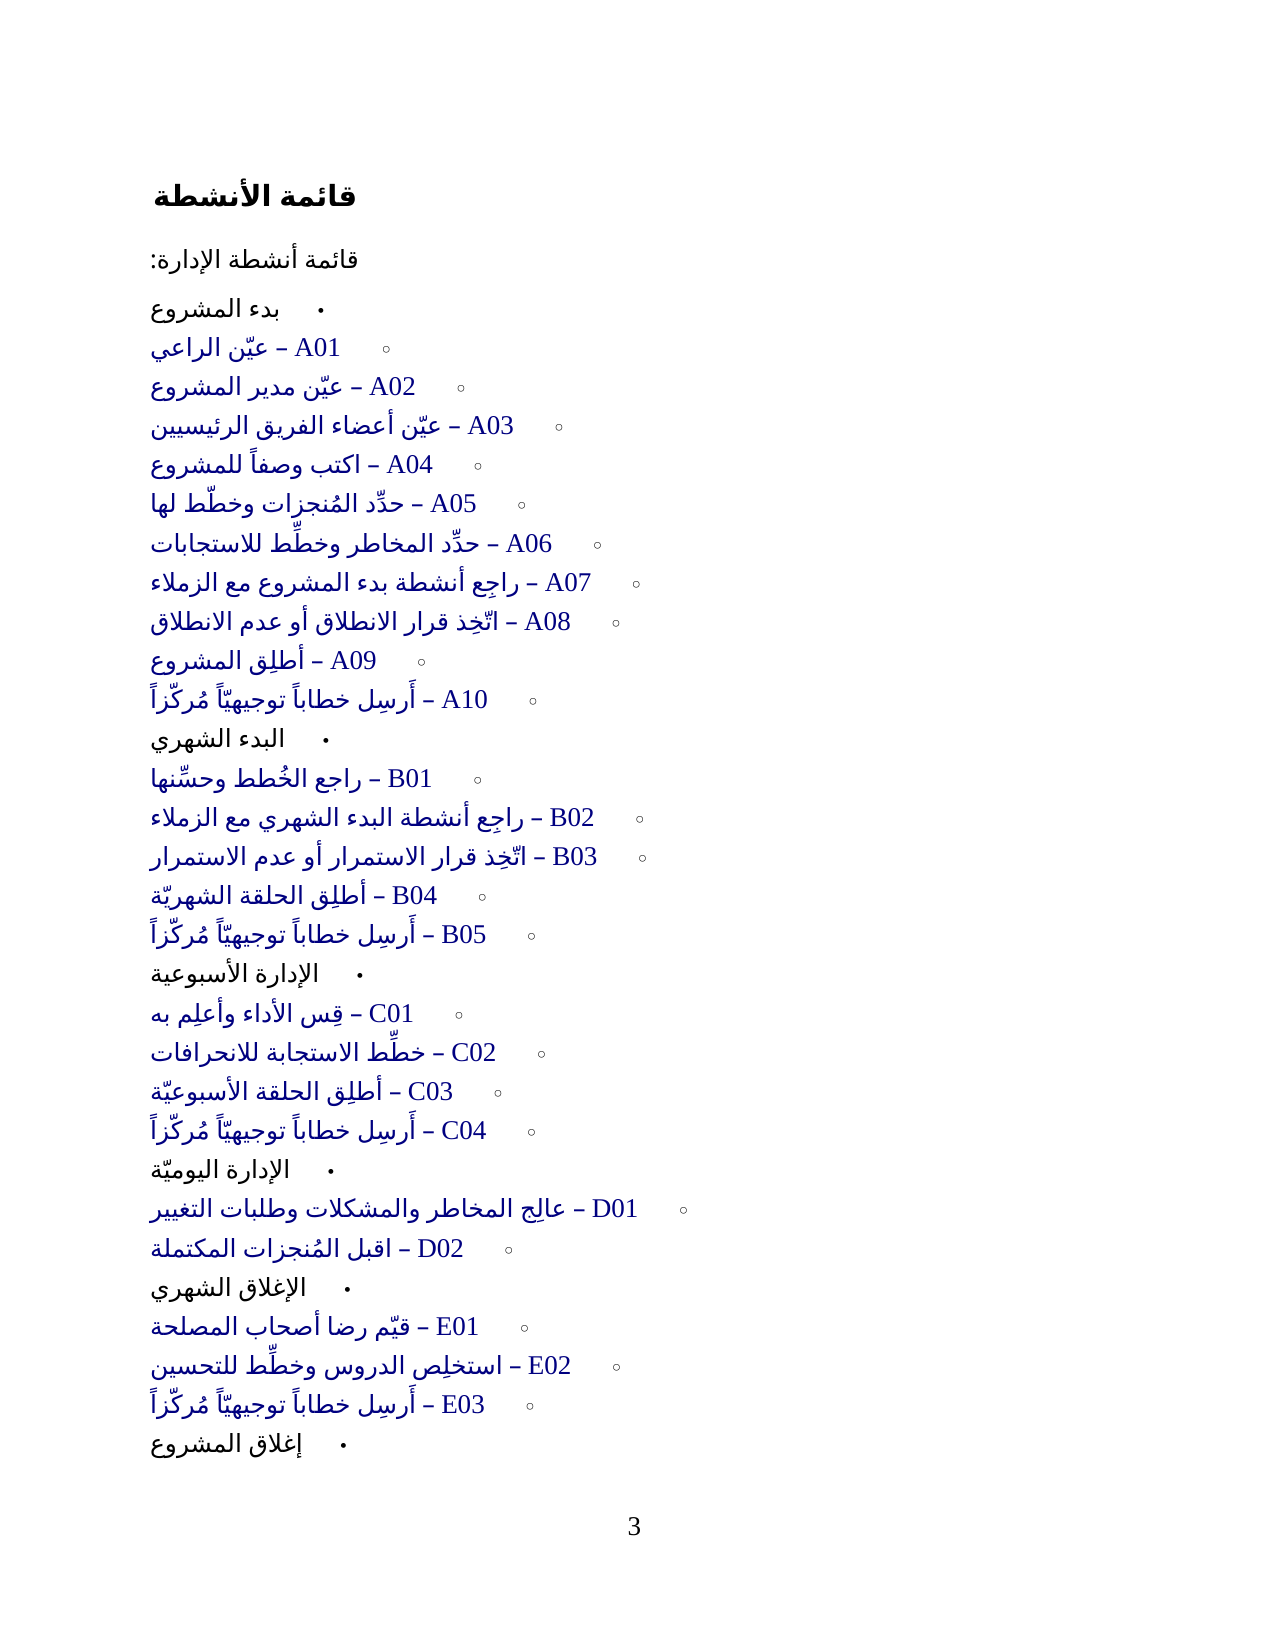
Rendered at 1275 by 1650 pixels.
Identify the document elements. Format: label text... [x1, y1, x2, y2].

list C04 – أَرسِل خطاباً توجيهيّاً مُركّزاً [150, 1113, 1050, 1147]
list A01 – عيّن الراعي [150, 329, 1050, 363]
list B02 – راجِع أنشطة البدء الشهري مع الزملاء [150, 799, 1050, 833]
list C01 – قِس الأداء وأعلِم به [150, 995, 1050, 1029]
list إغلاق المشروع [150, 1426, 1087, 1460]
list A02 – عيّن مدير المشروع [150, 368, 1050, 403]
list D01 – عالِج المخاطر والمشكلات وطلبات التغيير [150, 1191, 1050, 1225]
subtitle قائمة الأنشطة [150, 175, 1125, 215]
list A05 – حدِّد المُنجزات وخطّط لها [150, 486, 1050, 520]
list D02 – اقبل المُنجزات المكتملة [150, 1230, 1050, 1264]
list بدء المشروع [150, 290, 1087, 324]
list A06 – حدِّد المخاطر وخطِّط للاستجابات [150, 525, 1050, 559]
list C03 – أطلِق الحلقة الأسبوعيّة [150, 1073, 1050, 1108]
list C02 – خطِّط الاستجابة للانحرافات [150, 1034, 1050, 1068]
list البدء الشهري [150, 721, 1087, 755]
list الإغلاق الشهري [150, 1269, 1087, 1303]
list B01 – راجع الخُطط وحسِّنها [150, 760, 1050, 794]
list A10 – أَرسِل خطاباً توجيهيّاً مُركّزاً [150, 682, 1050, 716]
list الإدارة الأسبوعية [150, 956, 1087, 990]
list A03 – عيّن أعضاء الفريق الرئيسيين [150, 408, 1050, 442]
list E02 – استخلِص الدروس وخطِّط للتحسين [150, 1348, 1050, 1382]
list A07 – راجِع أنشطة بدء المشروع مع الزملاء [150, 564, 1050, 598]
list الإدارة اليوميّة [150, 1152, 1087, 1186]
list E03 – أَرسِل خطاباً توجيهيّاً مُركّزاً [150, 1387, 1050, 1421]
text قائمة أنشطة الإدارة: [150, 242, 1125, 276]
list B03 – اتّخِذ قرار الاستمرار أو عدم الاستمرار [150, 838, 1050, 873]
list A09 – أطلِق المشروع [150, 643, 1050, 677]
list B05 – أَرسِل خطاباً توجيهيّاً مُركّزاً [150, 917, 1050, 951]
list E01 – قيّم رضا أصحاب المصلحة [150, 1308, 1050, 1343]
list A04 – اكتب وصفاً للمشروع [150, 447, 1050, 481]
list A08 – اتّخِذ قرار الانطلاق أو عدم الانطلاق [150, 603, 1050, 638]
list B04 – أطلِق الحلقة الشهريّة [150, 878, 1050, 912]
